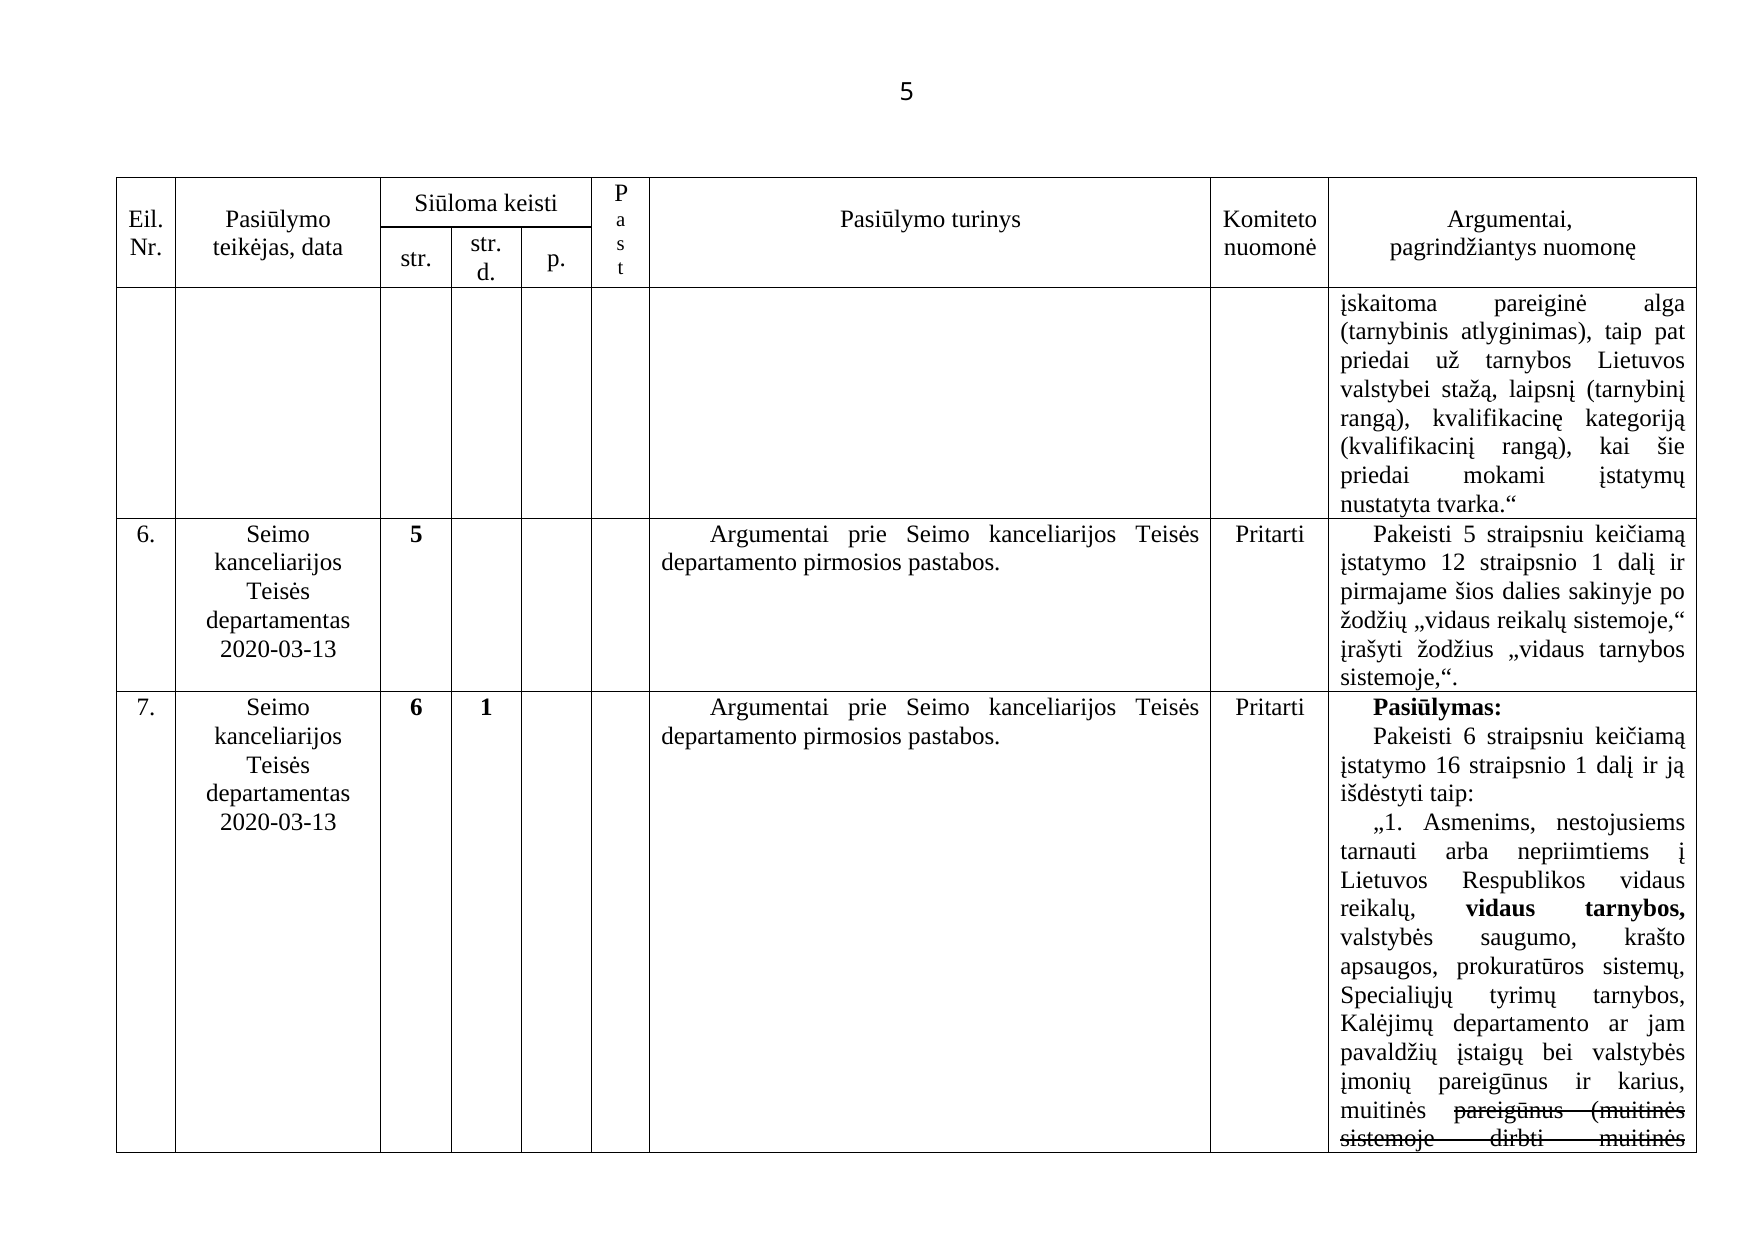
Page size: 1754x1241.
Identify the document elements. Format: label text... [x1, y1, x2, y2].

table_cell [381, 288, 451, 518]
table_cell Seimo kanceliarijos Teisės departamentas 2020-03-13 [176, 519, 380, 691]
table_cell [452, 288, 521, 518]
table_cell 5 [381, 519, 451, 691]
table_cell [1211, 288, 1328, 518]
table_cell Argumentai prie Seimo kanceliarijos Teisės departamento pirmosios pastabos. [650, 692, 1210, 1152]
table_cell 7. [117, 692, 175, 1152]
table_cell [452, 519, 521, 691]
table_cell [592, 288, 649, 518]
table_header Komiteto nuomonė [1211, 178, 1328, 287]
table_cell [522, 692, 591, 1152]
table_cell Pritarti [1211, 692, 1328, 1152]
table_header Argumentai, pagrindžiantys nuomonę [1329, 178, 1696, 287]
table_cell Pasiūlymas: Pakeisti 6 straipsniu keičiamą įstatymo 16 straipsnio 1 dalį ir ją išdėstyti taip: „1. Asmenims, nestojusiems tarnauti arba nepriimtiems į Lietuvos Respublikos vidaus reikalų, vidaus tarnybos, valstybės saugumo, krašto apsaugos, prokuratūros sistemų, Specialiųjų tyrimų tarnybos, Kalėjimų departamento ar jam pavaldžių įstaigų bei valstybės įmonių pareigūnus ir karius, muitinės pareigūnus (muitinės sistemoje dirbti muitinės [1329, 692, 1696, 1152]
table_header Eil. Nr. [117, 178, 175, 287]
table_cell str. d. [452, 228, 521, 287]
table_cell 1 [452, 692, 521, 1152]
table_cell [522, 288, 591, 518]
table_cell [592, 692, 649, 1152]
table_cell 6. [117, 519, 175, 691]
table_cell [522, 519, 591, 691]
table_header Pasiūlymo turinys [650, 178, 1210, 287]
table_cell [592, 519, 649, 691]
table_cell 6 [381, 692, 451, 1152]
table_header Siūloma keisti [381, 178, 591, 226]
table_header Pasiūlymo teikėjas, data [176, 178, 380, 287]
table_cell [117, 288, 175, 518]
table_cell Pritarti [1211, 519, 1328, 691]
table_cell [176, 288, 380, 518]
table_cell [650, 288, 1210, 518]
table_cell Pakeisti 5 straipsniu keičiamą įstatymo 12 straipsnio 1 dalį ir pirmajame šios dalies sakinyje po žodžių „vidaus reikalų sistemoje,“ įrašyti žodžius „vidaus tarnybos sistemoje,“. [1329, 519, 1696, 691]
table_cell Seimo kanceliarijos Teisės departamentas 2020-03-13 [176, 692, 380, 1152]
table_cell str. [381, 228, 451, 287]
table_cell Argumentai prie Seimo kanceliarijos Teisės departamento pirmosios pastabos. [650, 519, 1210, 691]
table_cell įskaitoma pareiginė alga (tarnybinis atlyginimas), taip pat priedai už tarnybos Lietuvos valstybei stažą, laipsnį (tarnybinį rangą), kvalifikacinę kategoriją (kvalifikacinį rangą), kai šie priedai mokami įstatymų nustatyta tvarka.“ [1329, 288, 1696, 518]
table_header Pastabos [592, 178, 649, 287]
table_cell p. [522, 228, 591, 287]
